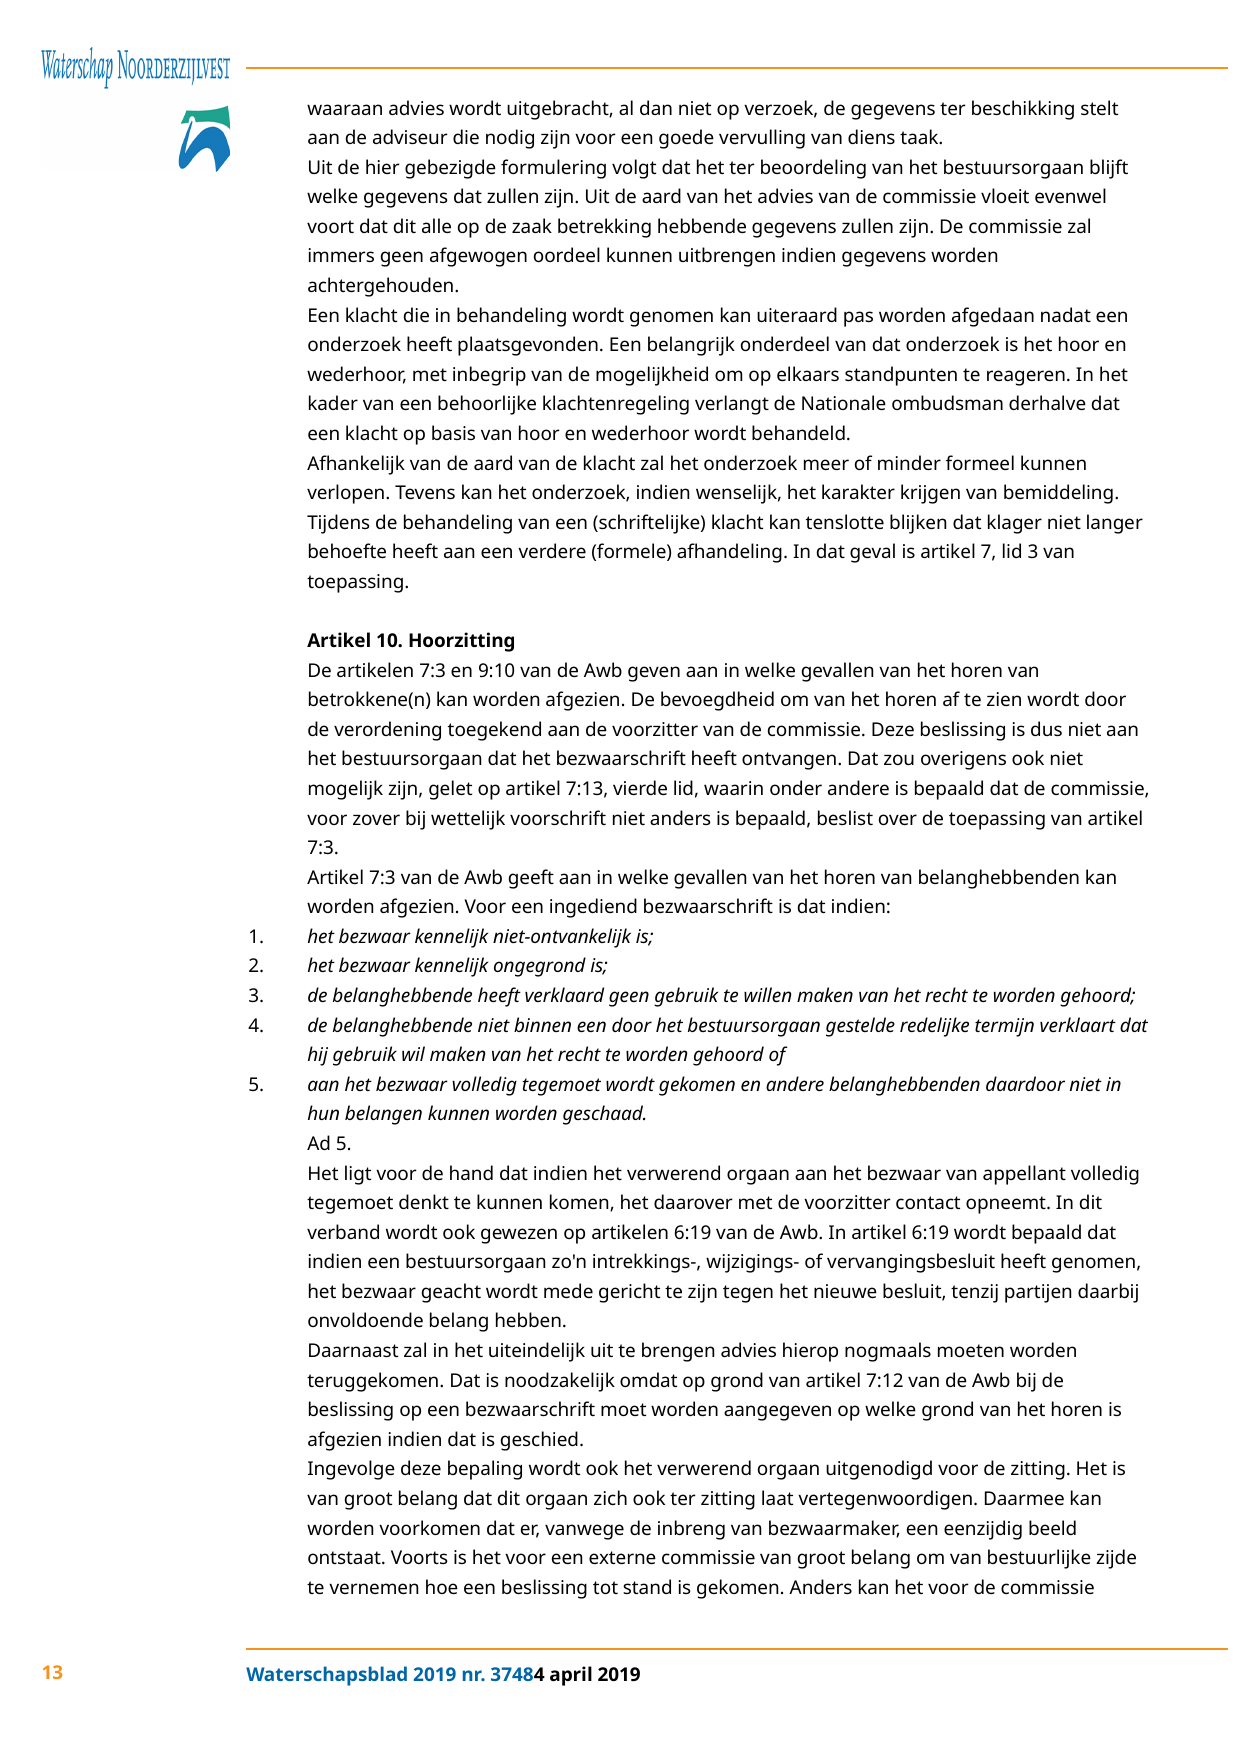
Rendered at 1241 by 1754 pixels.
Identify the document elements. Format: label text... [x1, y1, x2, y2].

list Het ligt voor de hand dat indien het verwerend orgaan aan het bezwaar van appellant volledig tegemoet denkt te kunnen komen, het daarover met de voorzitter contact opneemt. In dit verband wordt ook gewezen op artikelen 6:19 van de Awb. In artikel 6:19 wordt bepaald dat indien een bestuursorgaan zo'n intrekkings-, wijzigings- of vervangingsbesluit heeft genomen, het bezwaar geacht wordt mede gericht te zijn tegen het nieuwe besluit, tenzij partijen daarbij onvoldoende belang hebben. [248, 1160, 1152, 1333]
list Tijdens de behandeling van een (schriftelijke) klacht kan tenslotte blijken dat klager niet langer behoefte heeft aan een verdere (formele) afhandeling. In dat geval is artikel 7, lid 3 van toepassing. [248, 509, 1152, 594]
picture [41, 47, 231, 172]
list aan het bezwaar volledig tegemoet wordt gekomen en andere belanghebbenden daardoor niet in hun belangen kunnen worden geschaad. [248, 1071, 1152, 1126]
list Ingevolge deze bepaling wordt ook het verwerend orgaan uitgenodigd voor de zitting. Het is van groot belang dat dit orgaan zich ook ter zitting laat vertegenwoordigen. Daarmee kan worden voorkomen dat er, vanwege de inbreng van bezwaarmaker, een eenzijdig beeld ontstaat. Voorts is het voor een externe commissie van groot belang om van bestuurlijke zijde te vernemen hoe een beslissing tot stand is gekomen. Anders kan het voor de commissie [248, 1456, 1152, 1600]
list de belanghebbende niet binnen een door het bestuursorgaan gestelde redelijke termijn verklaart dat hij gebruik wil maken van het recht te worden gehoord of [248, 1012, 1152, 1067]
list Artikel 7:3 van de Awb geeft aan in welke gevallen van het horen van belanghebbenden kan worden afgezien. Voor een ingediend bezwaarschrift is dat indien: [248, 864, 1152, 919]
list Daarnaast zal in het uiteindelijk uit te brengen advies hierop nogmaals moeten worden teruggekomen. Dat is noodzakelijk omdat op grond van artikel 7:12 van de Awb bij de beslissing op een bezwaarschrift moet worden aangegeven op welke grond van het horen is afgezien indien dat is geschied. [248, 1337, 1152, 1452]
list Ad 5. [248, 1130, 1152, 1156]
list Uit de hier gebezigde formulering volgt dat het ter beoordeling van het bestuursorgaan blijft welke gegevens dat zullen zijn. Uit de aard van het advies van de commissie vloeit evenwel voort dat dit alle op de zaak betrekking hebbende gegevens zullen zijn. De commissie zal immers geen afgewogen oordeel kunnen uitbrengen indien gegevens worden achtergehouden. [248, 154, 1152, 298]
list Artikel 10. Hoorzitting [248, 627, 1152, 653]
list waaraan advies wordt uitgebracht, al dan niet op verzoek, de gegevens ter beschikking stelt aan de adviseur die nodig zijn voor een goede vervulling van diens taak. [248, 95, 1152, 150]
list het bezwaar kennelijk niet-ontvankelijk is; [248, 923, 1152, 949]
list de belanghebbende heeft verklaard geen gebruik te willen maken van het recht te worden gehoord; [248, 982, 1152, 1008]
list De artikelen 7:3 en 9:10 van de Awb geven aan in welke gevallen van het horen van betrokkene(n) kan worden afgezien. De bevoegdheid om van het horen af te zien wordt door de verordening toegekend aan de voorzitter van de commissie. Deze beslissing is dus niet aan het bestuursorgaan dat het bezwaarschrift heeft ontvangen. Dat zou overigens ook niet mogelijk zijn, gelet op artikel 7:13, vierde lid, waarin onder andere is bepaald dat de commissie, voor zover bij wettelijk voorschrift niet anders is bepaald, beslist over de toepassing van artikel 7:3. [248, 657, 1152, 860]
list Een klacht die in behandeling wordt genomen kan uiteraard pas worden afgedaan nadat een onderzoek heeft plaatsgevonden. Een belangrijk onderdeel van dat onderzoek is het hoor en wederhoor, met inbegrip van de mogelijkheid om op elkaars standpunten te reageren. In het kader van een behoorlijke klachtenregeling verlangt de Nationale ombudsman derhalve dat een klacht op basis van hoor en wederhoor wordt behandeld. [248, 302, 1152, 446]
list Afhankelijk van de aard van de klacht zal het onderzoek meer of minder formeel kunnen verlopen. Tevens kan het onderzoek, indien wenselijk, het karakter krijgen van bemiddeling. [248, 450, 1152, 505]
list het bezwaar kennelijk ongegrond is; [248, 953, 1152, 978]
